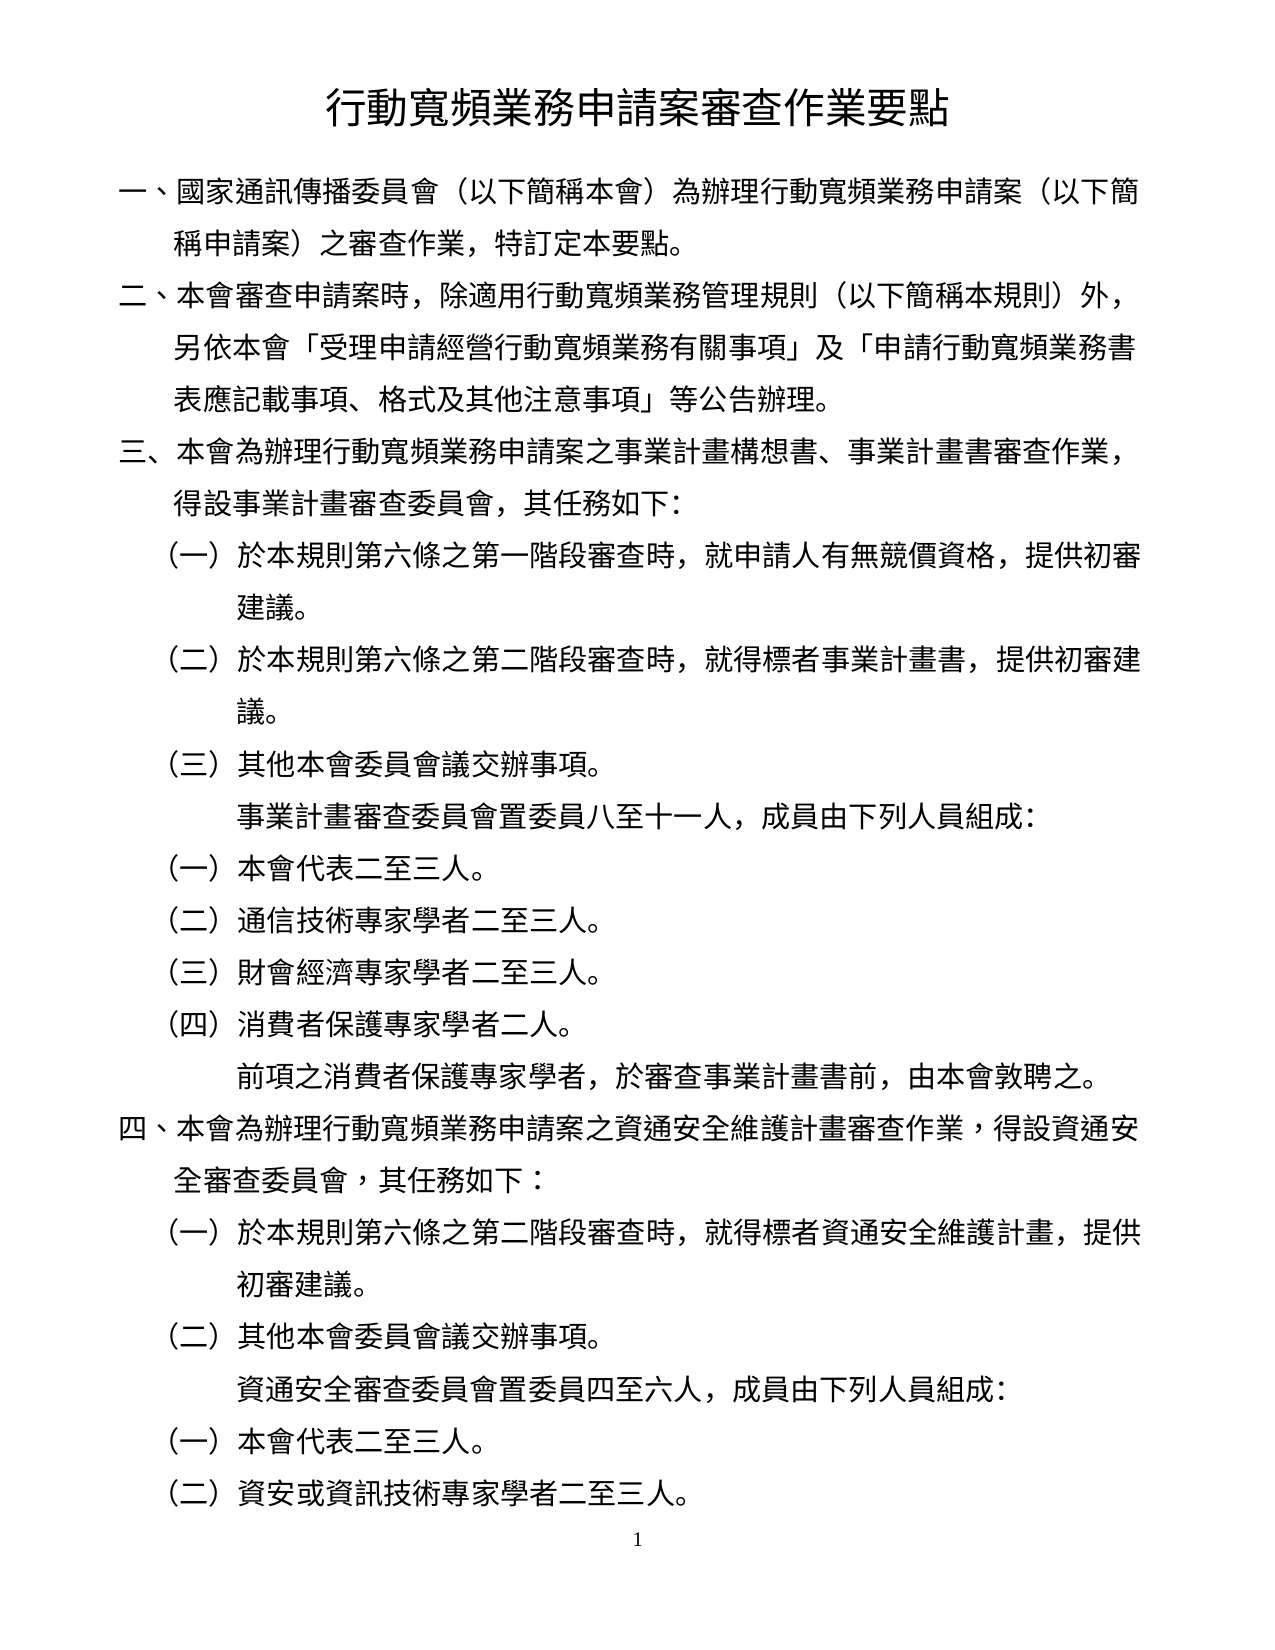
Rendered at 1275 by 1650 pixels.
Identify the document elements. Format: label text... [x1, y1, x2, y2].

text 四、本會為辦理行動寬頻業務申請案之資通安全維護計畫審查作業，得設資通安全審查委員會，其任務如下： [118, 1098, 1157, 1202]
text 二、本會審查申請案時，除適用行動寬頻業務管理規則（以下簡稱本規則）外，另依本會「受理申請經營行動寬頻業務有關事項」及「申請行動寬頻業務書表應記載事項、格式及其他注意事項」等公告辦理。 [118, 264, 1157, 421]
text （二）通信技術專家學者二至三人。 [150, 889, 1157, 942]
text （一）本會代表二至三人。 [150, 837, 1157, 889]
text （二）其他本會委員會議交辦事項。 [150, 1306, 1157, 1358]
text 資通安全審查委員會置委員四至六人，成員由下列人員組成： [177, 1358, 1157, 1410]
text 前項之消費者保護專家學者，於審查事業計畫書前，由本會敦聘之。 [177, 1046, 1157, 1098]
text 事業計畫審查委員會置委員八至十一人，成員由下列人員組成： [177, 785, 1157, 837]
text （一）於本規則第六條之第一階段審查時，就申請人有無競價資格，提供初審建議。 [150, 525, 1157, 629]
text 一、國家通訊傳播委員會（以下簡稱本會）為辦理行動寬頻業務申請案（以下簡稱申請案）之審查作業，特訂定本要點。 [118, 160, 1157, 264]
text （二）於本規則第六條之第二階段審查時，就得標者事業計畫書，提供初審建議。 [150, 629, 1157, 733]
text （三）財會經濟專家學者二至三人。 [150, 942, 1157, 994]
text （三）其他本會委員會議交辦事項。 [150, 733, 1157, 785]
text （二）資安或資訊技術專家學者二至三人。 [150, 1462, 1157, 1514]
text 行動寬頻業務申請案審查作業要點 [118, 75, 1157, 135]
text （四）消費者保護專家學者二人。 [150, 994, 1157, 1046]
text 三、本會為辦理行動寬頻業務申請案之事業計畫構想書、事業計畫書審查作業，得設事業計畫審查委員會，其任務如下： [118, 421, 1157, 525]
text （一）本會代表二至三人。 [150, 1410, 1157, 1462]
text （一）於本規則第六條之第二階段審查時，就得標者資通安全維護計畫，提供初審建議。 [150, 1202, 1157, 1306]
